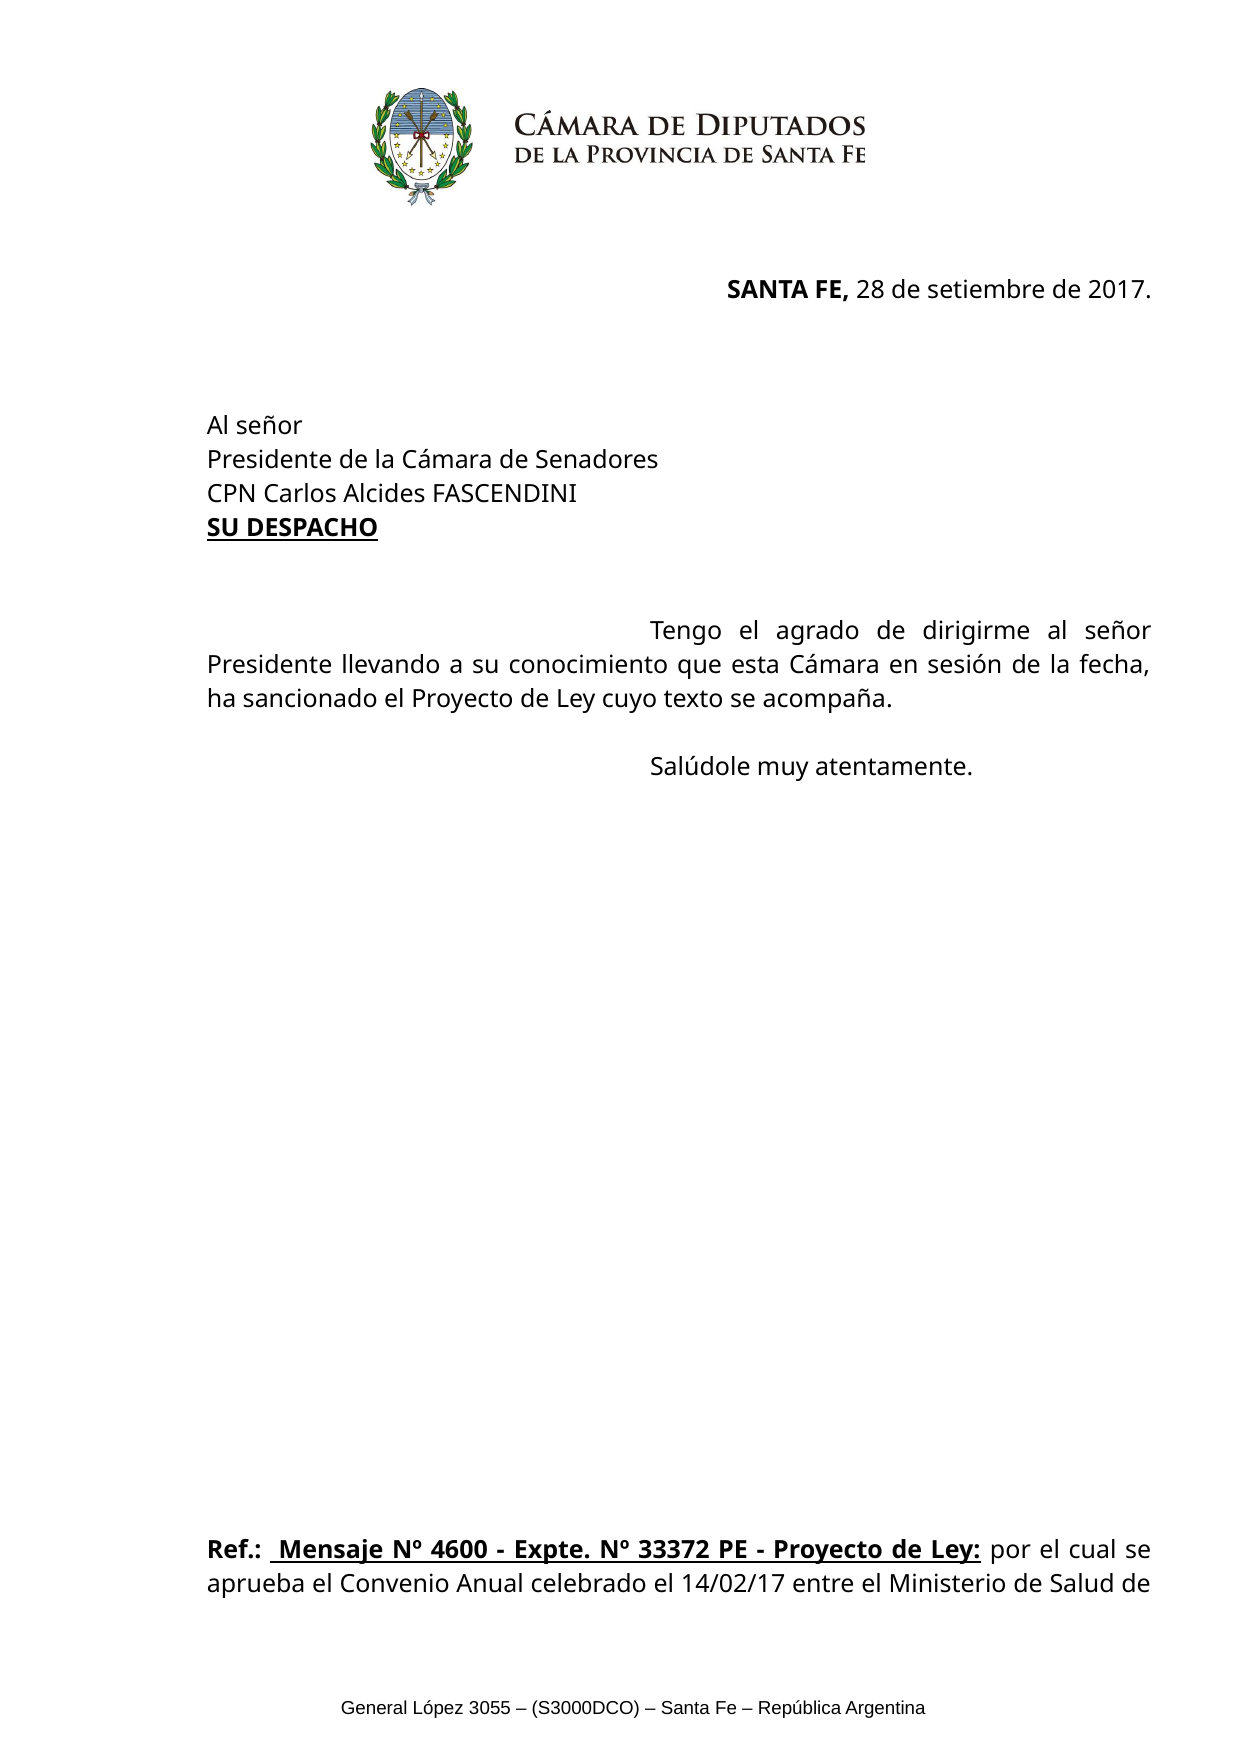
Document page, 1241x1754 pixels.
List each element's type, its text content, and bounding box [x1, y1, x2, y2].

text SANTA FE, 28 de setiembre de 2017. [207, 272, 1152, 306]
text Al señor [207, 408, 1152, 442]
text Ref.: Mensaje Nº 4600 - Expte. Nº 33372 PE - Proyecto de Ley: por el cual se aprueba el Convenio Anual celebrado el 14/02/17 entre el Ministerio de Salud de [207, 1532, 1152, 1600]
text Salúdole muy atentamente. [207, 748, 1152, 783]
text SU DESPACHO [207, 510, 1152, 544]
text Tengo el agrado de dirigirme al señor Presidente llevando a su conocimiento que esta Cámara en sesión de la fecha, ha sancionado el Proyecto de Ley cuyo texto se acompaña. [207, 612, 1152, 714]
picture [370, 88, 866, 210]
text CPN Carlos Alcides FASCENDINI [207, 476, 1152, 510]
text Presidente de la Cámara de Senadores [207, 442, 1152, 476]
